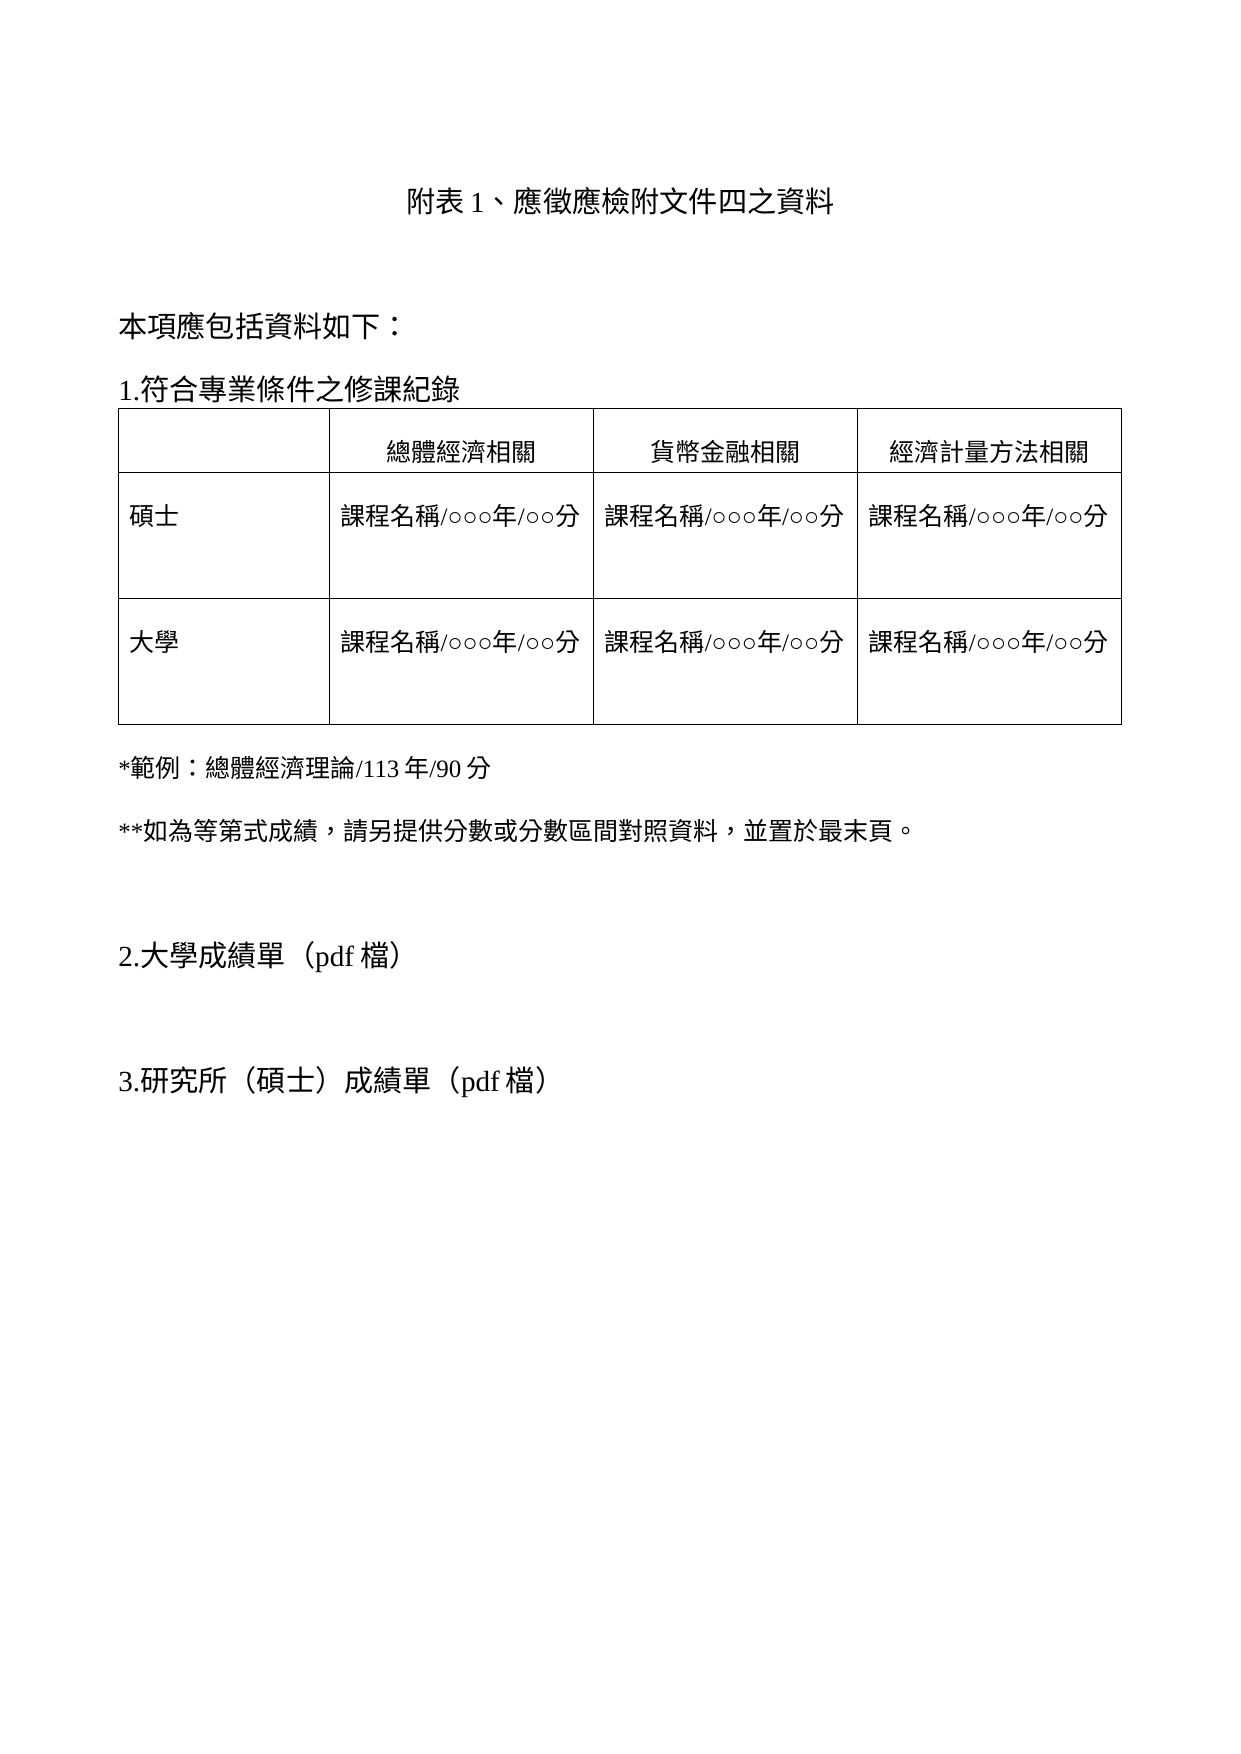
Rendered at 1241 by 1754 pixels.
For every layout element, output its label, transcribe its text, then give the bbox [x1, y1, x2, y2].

table_cell 碩士 [119, 473, 329, 598]
table_header 經濟計量方法相關 [858, 409, 1121, 472]
table_cell 課程名稱/○○○年/○○分 [594, 473, 857, 598]
table_header [119, 409, 329, 472]
table_cell 大學 [119, 599, 329, 724]
table_cell 課程名稱/○○○年/○○分 [330, 473, 593, 598]
table_cell 課程名稱/○○○年/○○分 [858, 473, 1121, 598]
text 本項應包括資料如下： [118, 283, 1142, 346]
text 1.符合專業條件之修課紀錄 [118, 346, 1122, 408]
text 附表1、應徵應檢附文件四之資料 [118, 158, 1122, 221]
table_header 貨幣金融相關 [594, 409, 857, 472]
table_cell 課程名稱/○○○年/○○分 [330, 599, 593, 724]
text 3.研究所（碩士）成績單（pdf檔） [118, 1037, 1122, 1100]
text **如為等第式成績，請另提供分數或分數區間對照資料，並置於最末頁。 [118, 787, 1122, 850]
table_cell 課程名稱/○○○年/○○分 [858, 599, 1121, 724]
table_header 總體經濟相關 [330, 409, 593, 472]
text *範例：總體經濟理論/113年/90分 [118, 725, 1122, 787]
table_cell 課程名稱/○○○年/○○分 [594, 599, 857, 724]
text 2.大學成績單（pdf檔） [118, 912, 1122, 975]
